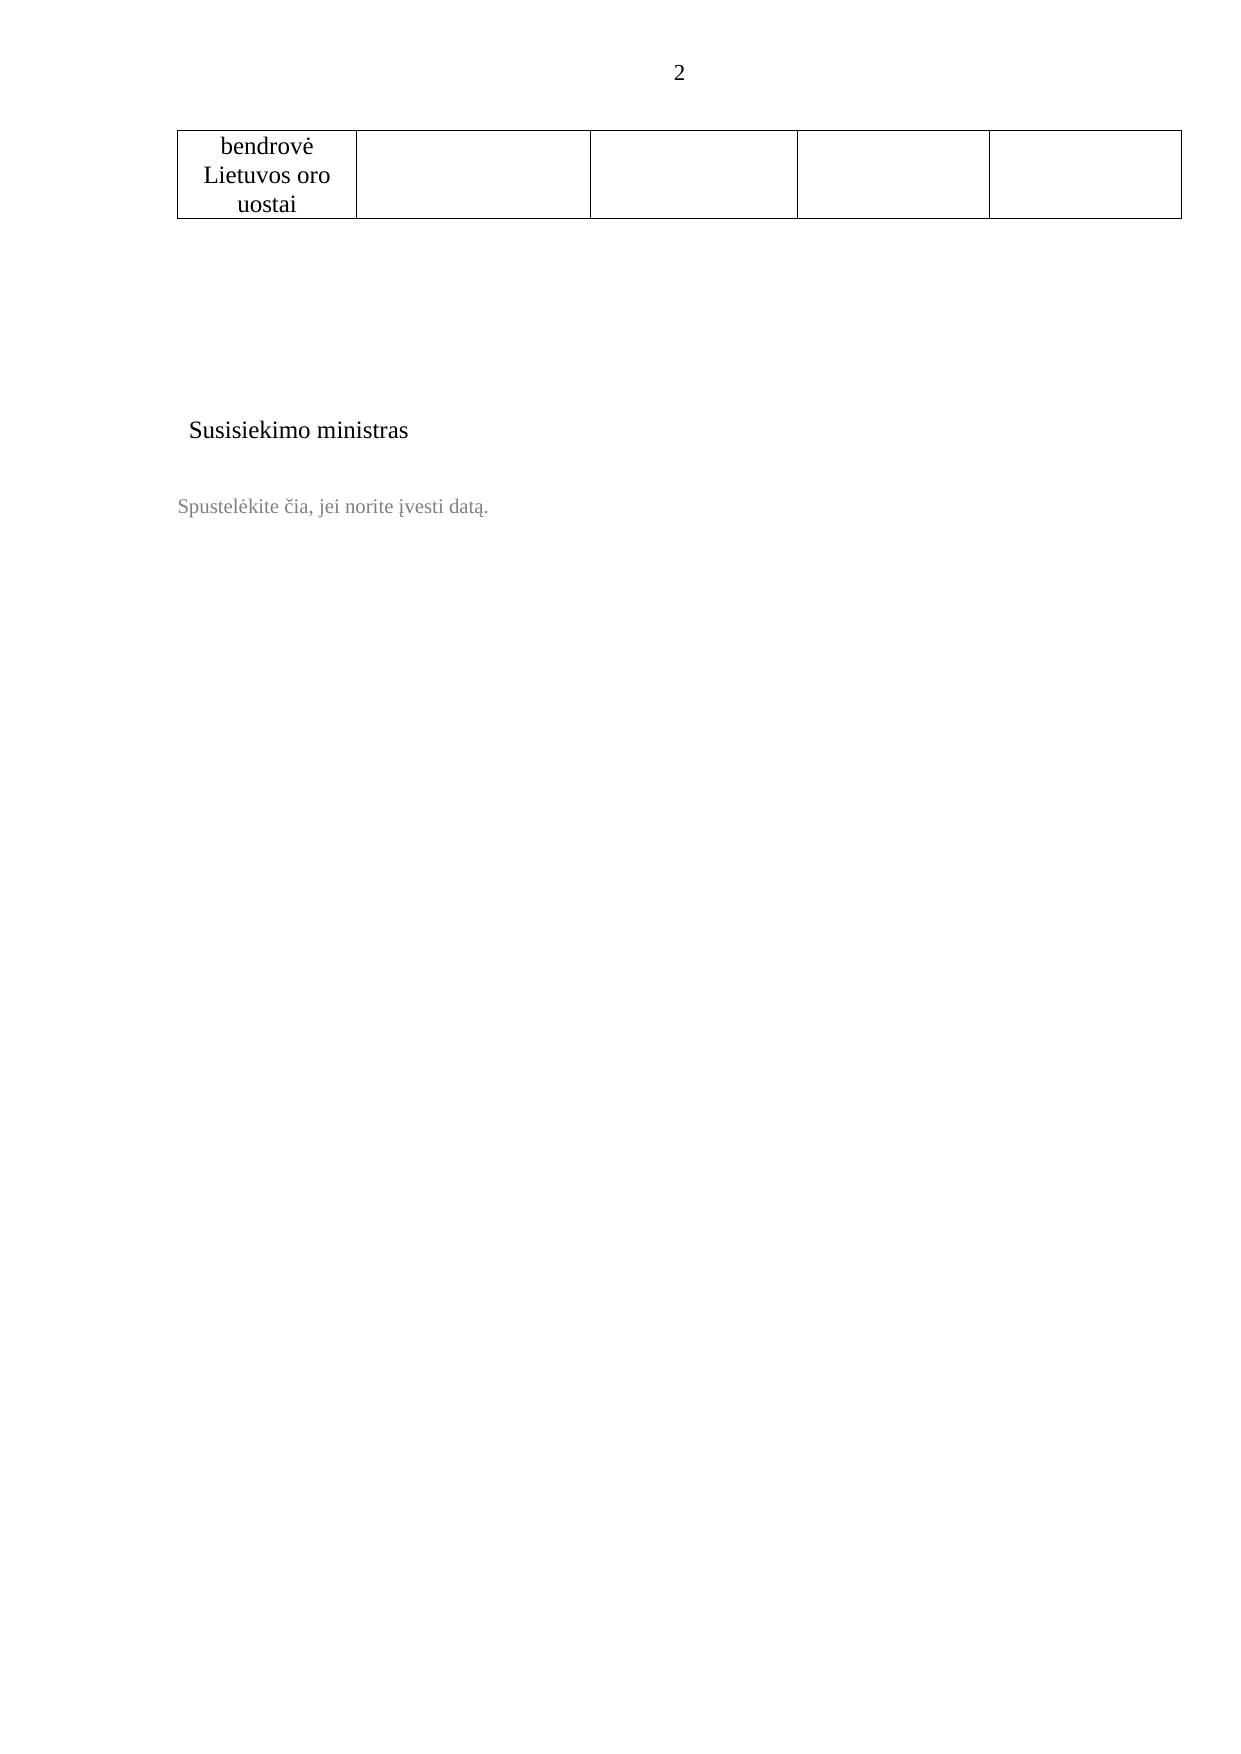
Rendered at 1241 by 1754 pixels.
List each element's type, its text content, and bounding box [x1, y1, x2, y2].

text Spustelėkite čia, jei norite įvesti datą. [177, 494, 1181, 518]
table_header [861, 386, 1203, 465]
table_cell [990, 131, 1181, 217]
table_cell [591, 131, 797, 217]
table_header [519, 386, 861, 465]
table_cell [357, 131, 590, 217]
table_header Susisiekimo ministras [177, 386, 519, 465]
table_cell bendrovė Lietuvos oro uostai [178, 131, 356, 217]
table_cell [798, 131, 989, 217]
